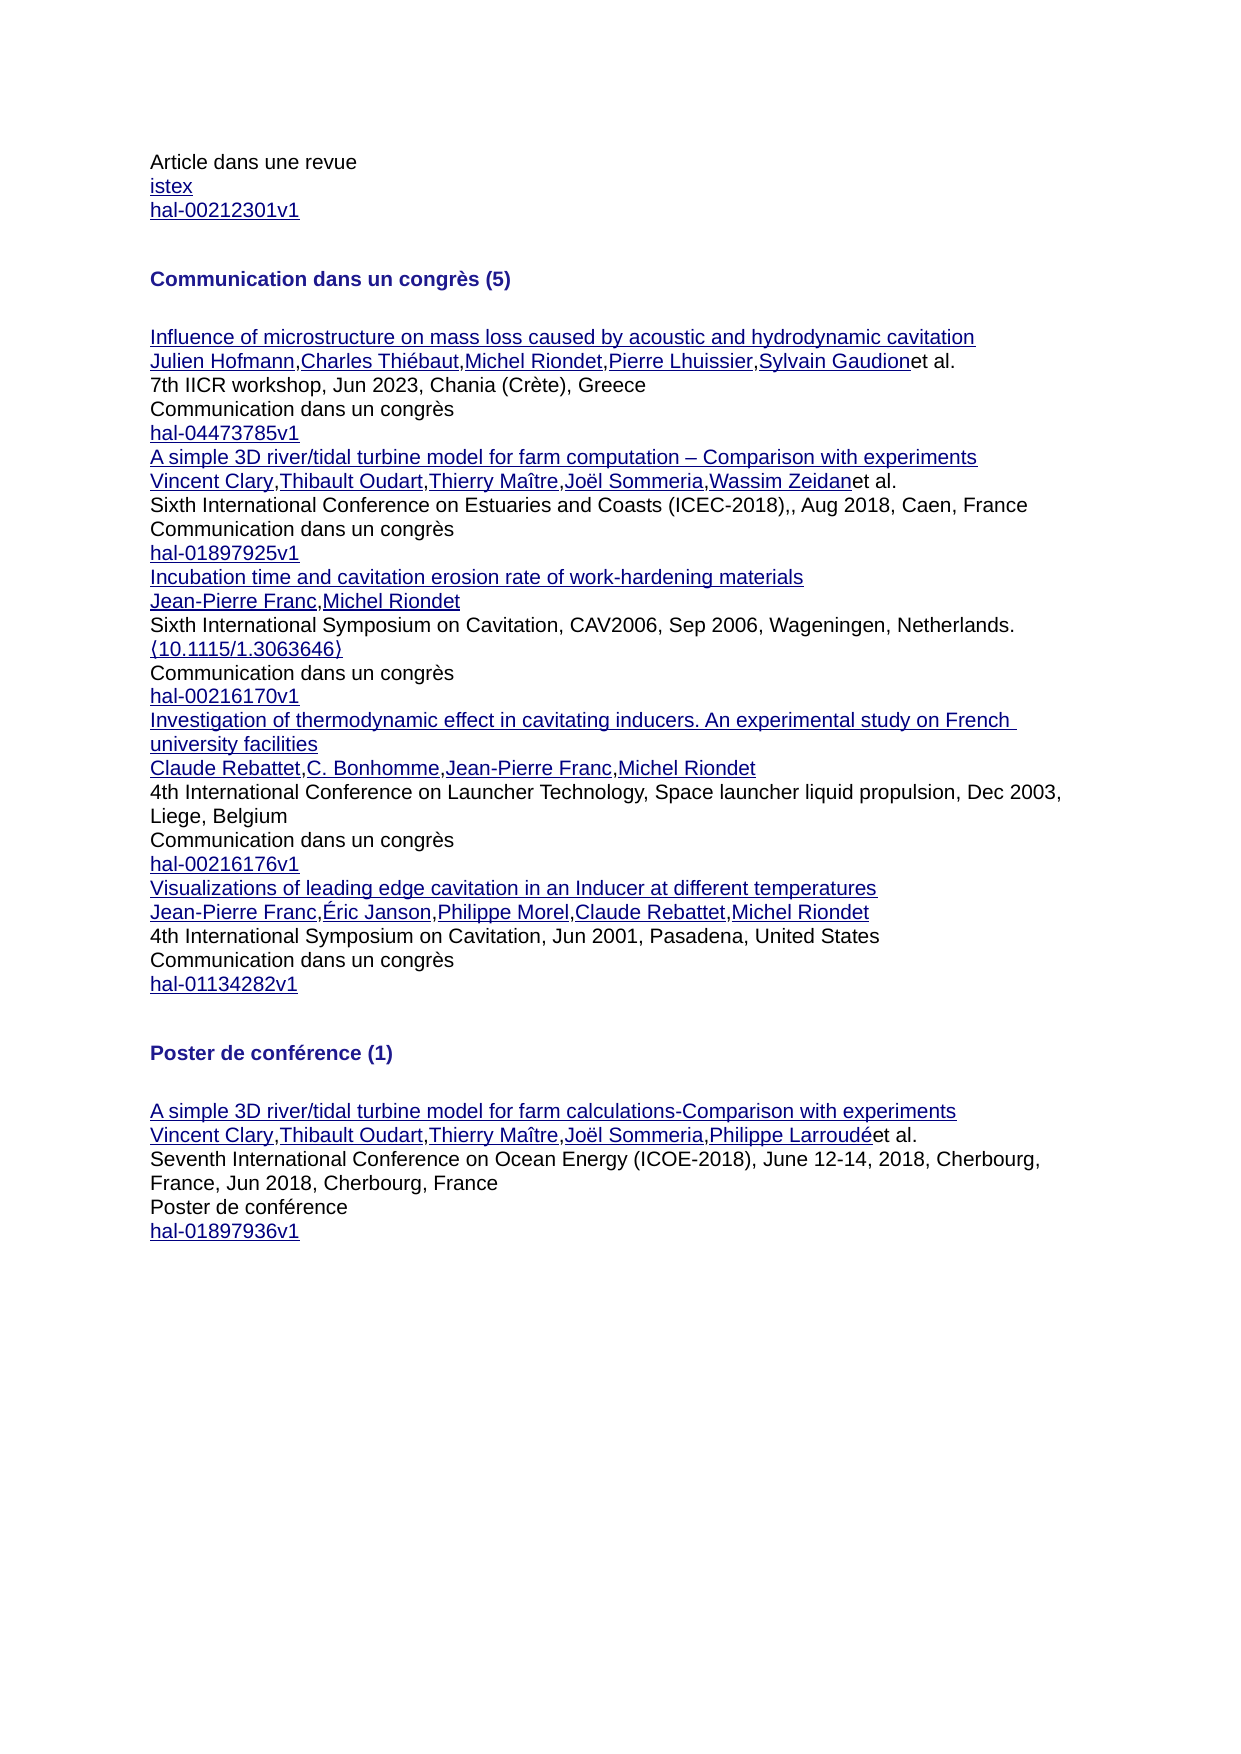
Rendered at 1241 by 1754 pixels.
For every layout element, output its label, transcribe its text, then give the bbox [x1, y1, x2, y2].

subtitle Communication dans un congrès (5) [150, 267, 1090, 291]
table_cell Article dans une revue istex hal-00212301v1 [150, 150, 1090, 222]
table_cell Visualizations of leading edge cavitation in an Inducer at different temperatures Jean-Pierre Franc,Éric Janson,Philippe Morel,Claude Rebattet,Michel Riondet 4th International Symposium on Cavitation, Jun 2001, Pasadena, United States Communication dans un congrès hal-01134282v1 [150, 876, 1090, 996]
table_cell Investigation of thermodynamic effect in cavitating inducers. An experimental study on French university facilities Claude Rebattet,C. Bonhomme,Jean-Pierre Franc,Michel Riondet 4th International Conference on Launcher Technology, Space launcher liquid propulsion, Dec 2003, Liege, Belgium Communication dans un congrès hal-00216176v1 [150, 708, 1090, 876]
table_header A simple 3D river/tidal turbine model for farm calculations-Comparison with experiments Vincent Clary,Thibault Oudart,Thierry Maître,Joël Sommeria,Philippe Larroudéet al. Seventh International Conference on Ocean Energy (ICOE-2018), June 12-14, 2018, Cherbourg, France, Jun 2018, Cherbourg, France Poster de conférence hal-01897936v1 [150, 1099, 1090, 1243]
subtitle Poster de conférence (1) [150, 1041, 1090, 1064]
table_cell Incubation time and cavitation erosion rate of work-hardening materials Jean-Pierre Franc,Michel Riondet Sixth International Symposium on Cavitation, CAV2006, Sep 2006, Wageningen, Netherlands. ⟨10.1115/1.3063646⟩ Communication dans un congrès hal-00216170v1 [150, 565, 1090, 708]
table_cell A simple 3D river/tidal turbine model for farm computation – Comparison with experiments Vincent Clary,Thibault Oudart,Thierry Maître,Joël Sommeria,Wassim Zeidanet al. Sixth International Conference on Estuaries and Coasts (ICEC-2018),, Aug 2018, Caen, France Communication dans un congrès hal-01897925v1 [150, 445, 1090, 564]
table_header Influence of microstructure on mass loss caused by acoustic and hydrodynamic cavitation Julien Hofmann,Charles Thiébaut,Michel Riondet,Pierre Lhuissier,Sylvain Gaudionet al. 7th IICR workshop, Jun 2023, Chania (Crète), Greece Communication dans un congrès hal-04473785v1 [150, 325, 1090, 445]
